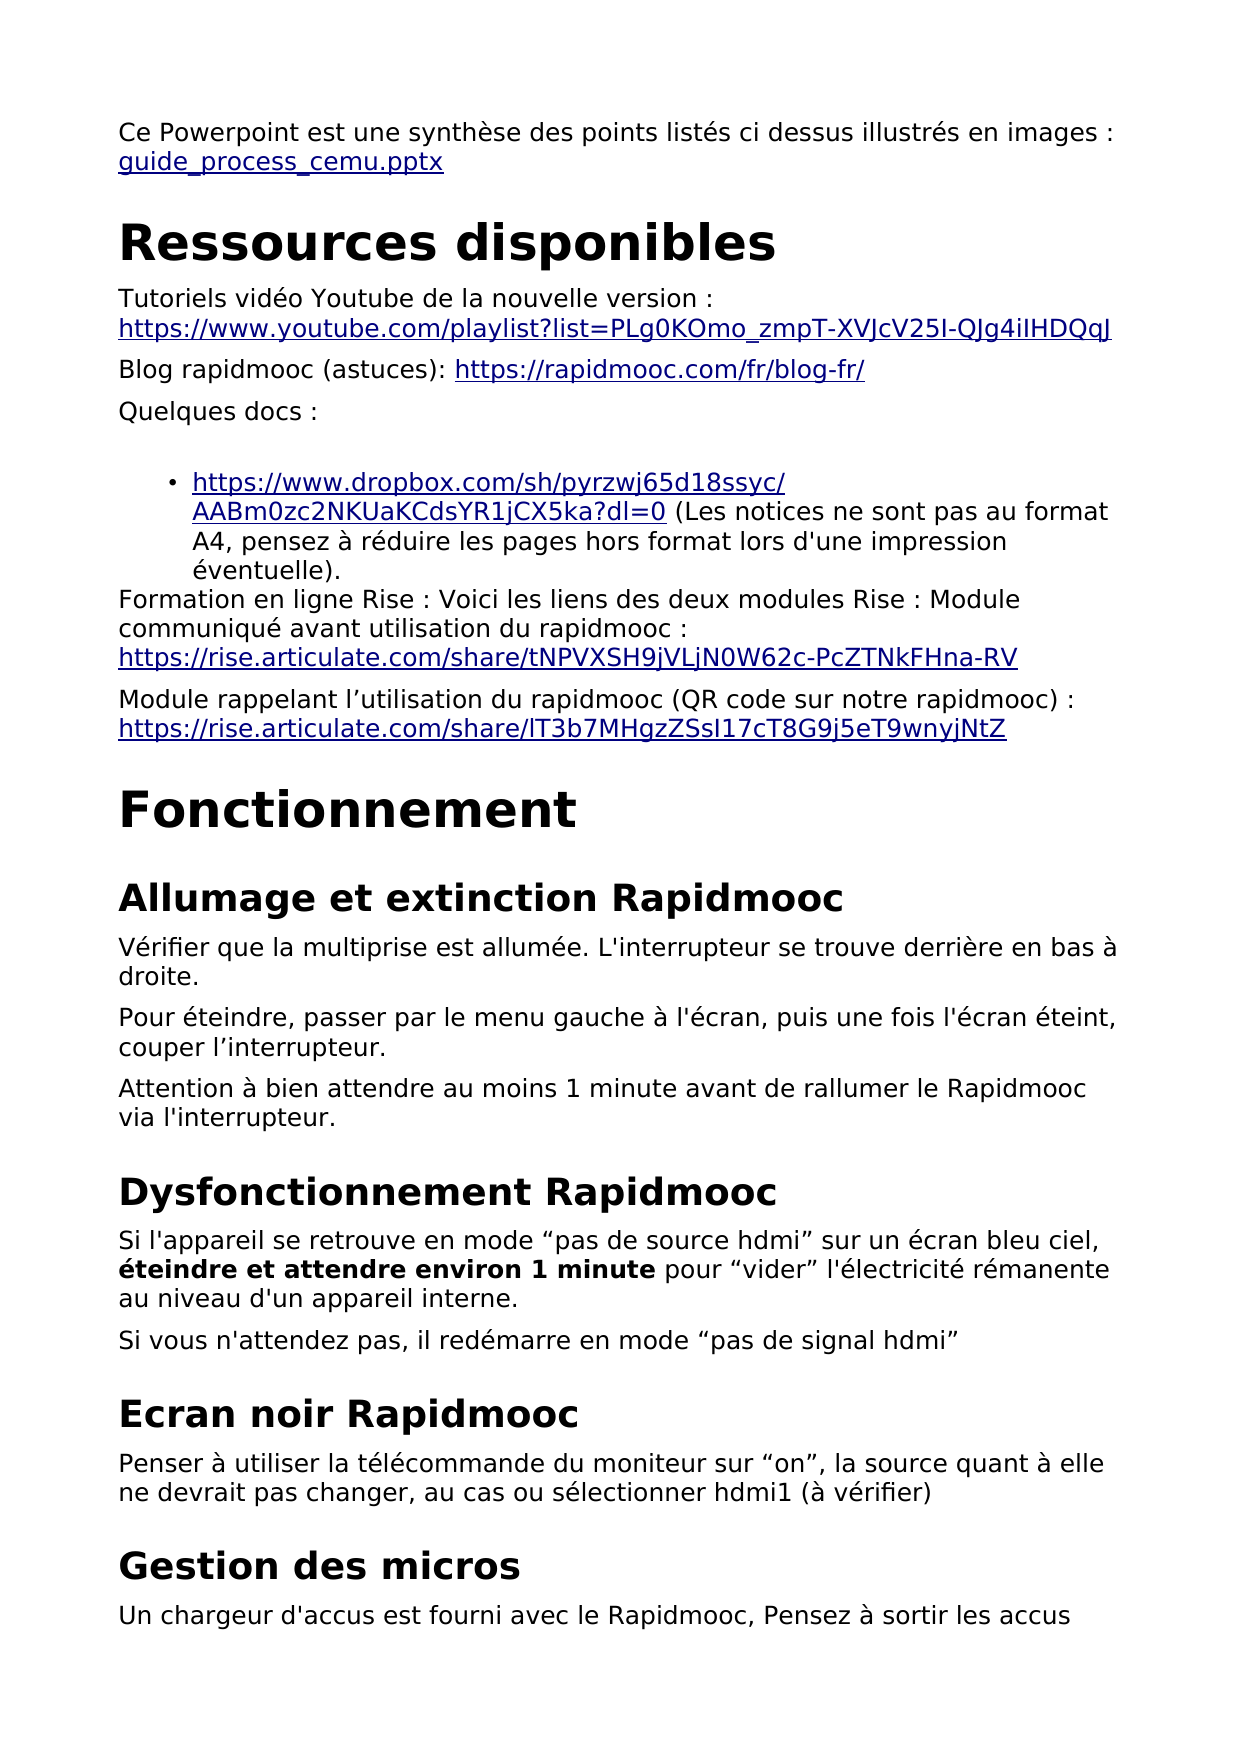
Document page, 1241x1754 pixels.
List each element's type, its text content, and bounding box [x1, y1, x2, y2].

text Formation en ligne Rise : Voici les liens des deux modules Rise : Module communiqué avant utilisation du rapidmooc : https://rise.articulate.com/share/tNPVXSH9jVLjN0W62c-PcZTNkFHna-RV [118, 585, 1122, 672]
list https://www.dropbox.com/sh/pyrzwj65d18ssyc/AABm0zc2NKUaKCdsYR1jCX5ka?dl=0 (Les notices ne sont pas au format A4, pensez à réduire les pages hors format lors d'une impression éventuelle). [177, 468, 1122, 585]
subtitle Gestion des micros [118, 1545, 1122, 1589]
subtitle Dysfonctionnement Rapidmooc [118, 1170, 1122, 1214]
text Un chargeur d'accus est fourni avec le Rapidmooc, Pensez à sortir les accus [118, 1601, 1122, 1630]
text Module rappelant l’utilisation du rapidmooc (QR code sur notre rapidmooc) : https://rise.articulate.com/share/lT3b7MHgzZSsI17cT8G9j5eT9wnyjNtZ [118, 685, 1122, 743]
text Blog rapidmooc (astuces): https://rapidmooc.com/fr/blog-fr/ [118, 356, 1122, 385]
subtitle Ressources disponibles [118, 214, 1122, 272]
text Si l'appareil se retrouve en mode “pas de source hdmi” sur un écran bleu ciel, éteindre et attendre environ 1 minute pour “vider” l'électricité rémanente au niveau d'un appareil interne. [118, 1226, 1122, 1314]
subtitle Ecran noir Rapidmooc [118, 1393, 1122, 1437]
text Quelques docs : [118, 397, 1122, 426]
text Si vous n'attendez pas, il redémarre en mode “pas de signal hdmi” [118, 1326, 1122, 1356]
text Vérifier que la multiprise est allumée. L'interrupteur se trouve derrière en bas à droite. [118, 933, 1122, 991]
text Attention à bien attendre au moins 1 minute avant de rallumer le Rapidmooc via l'interrupteur. [118, 1074, 1122, 1133]
subtitle Fonctionnement [118, 781, 1122, 839]
text Penser à utiliser la télécommande du moniteur sur “on”, la source quant à elle ne devrait pas changer, au cas ou sélectionner hdmi1 (à vérifier) [118, 1449, 1122, 1507]
subtitle Allumage et extinction Rapidmooc [118, 877, 1122, 920]
text Pour éteindre, passer par le menu gauche à l'écran, puis une fois l'écran éteint, couper l’interrupteur. [118, 1003, 1122, 1062]
text Tutoriels vidéo Youtube de la nouvelle version : https://www.youtube.com/playlist?list=PLg0KOmo_zmpT-XVJcV25I-QJg4iIHDQqJ [118, 285, 1122, 343]
text Ce Powerpoint est une synthèse des points listés ci dessus illustrés en images : guide_process_cemu.pptx [118, 118, 1122, 176]
